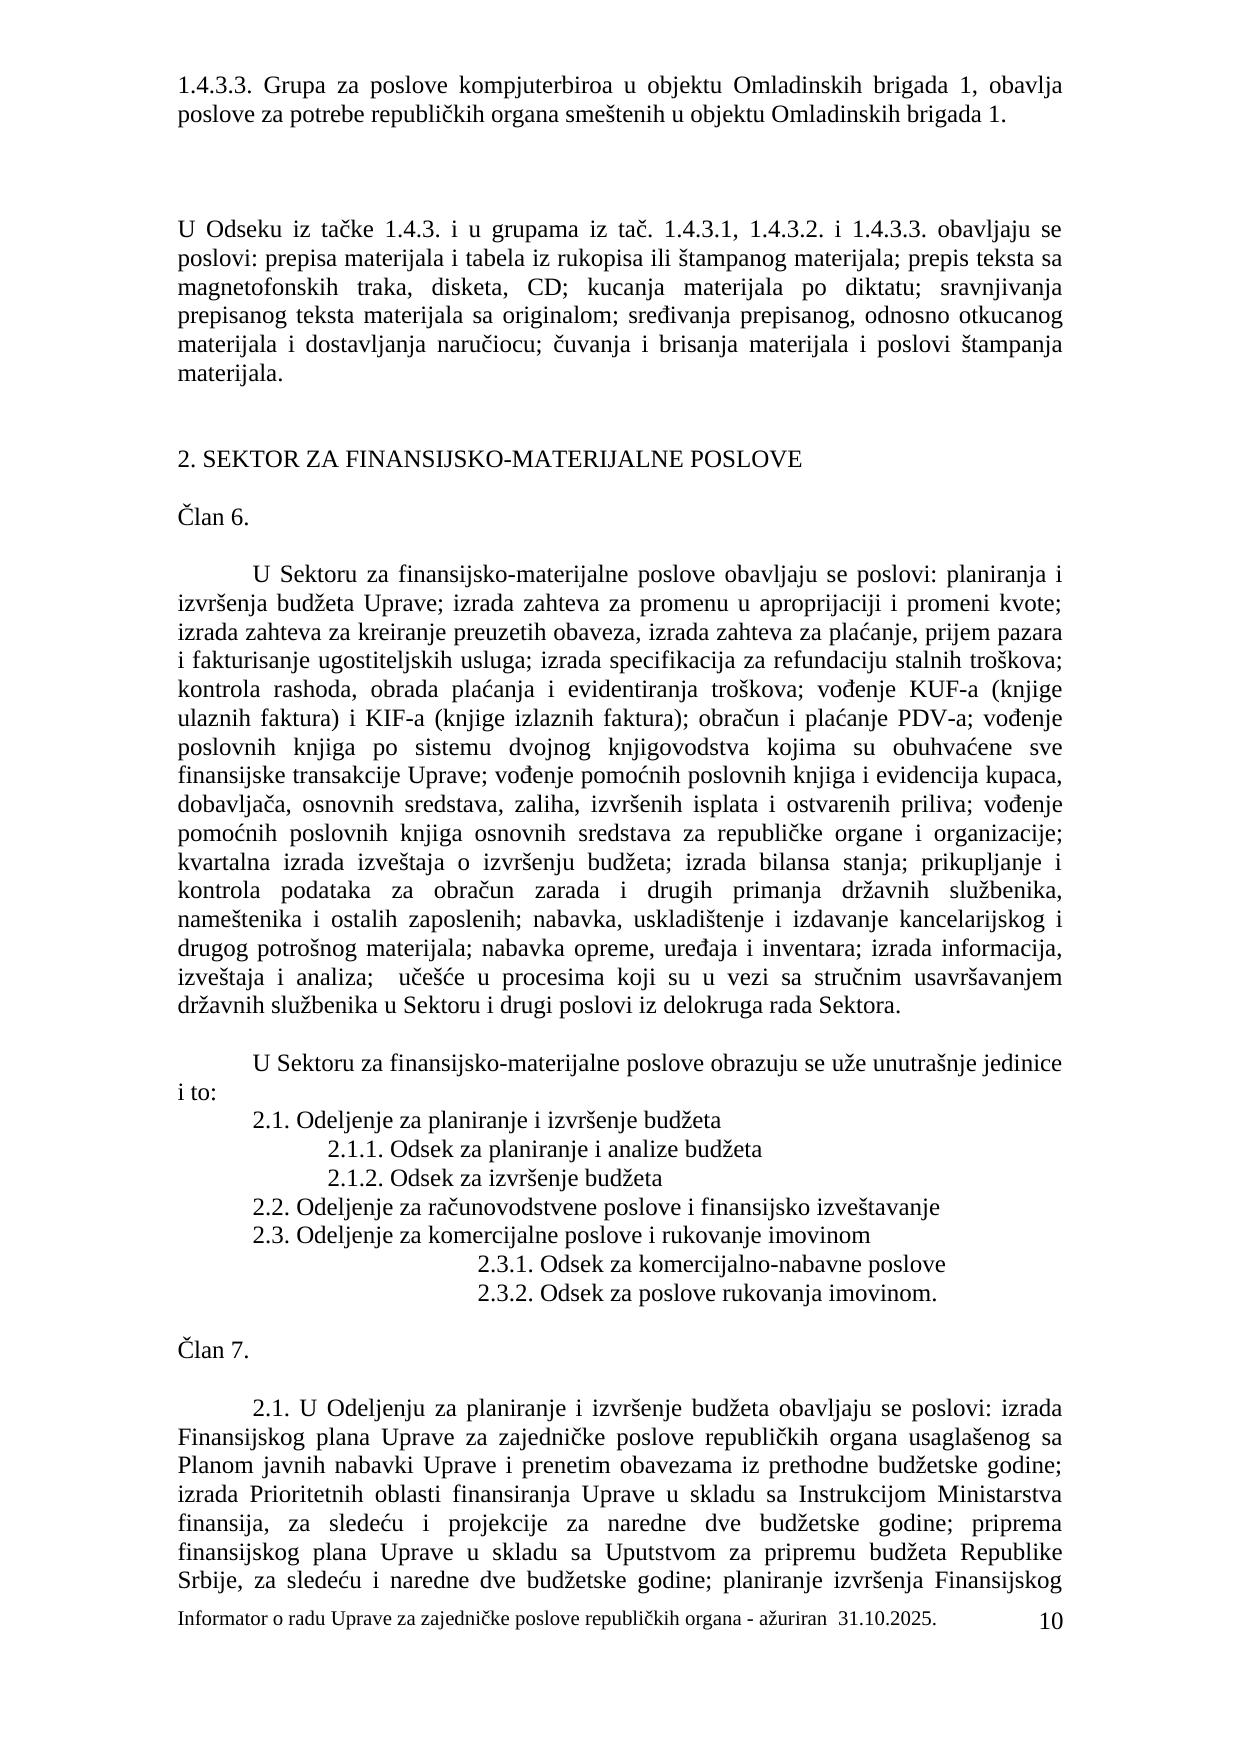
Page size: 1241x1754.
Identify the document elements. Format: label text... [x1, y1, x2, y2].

subtitle U Sektoru za finansijsko-materijalne poslove obavljaju se poslovi: planiranja i izvršenja budžeta Uprave; izrada zahteva za promenu u aproprijaciji i promeni kvote; izrada zahteva za kreiranje preuzetih obaveza, izrada zahteva za plaćanje, prijem pazara i fakturisanje ugostiteljskih usluga; izrada specifikacija za refundaciju stalnih troškova; kontrola rashoda, obrada plaćanja i evidentiranja troškova; vođenje KUF-a (knjige ulaznih faktura) i KIF-a (knjige izlaznih faktura); obračun i plaćanje PDV-a; vođenje poslovnih knjiga po sistemu dvojnog knjigovodstva kojima su obuhvaćene sve finansijske transakcije Uprave; vođenje pomoćnih poslovnih knjiga i evidencija kupaca, dobavljača, osnovnih sredstava, zaliha, izvršenih isplata i ostvarenih priliva; vođenje pomoćnih poslovnih knjiga osnovnih sredstava za republičke organe i organizacije; kvartalna izrada izveštaja o izvršenju budžeta; izrada bilansa stanja; prikupljanje i kontrola podataka za obračun zarada i drugih primanja državnih službenika, nameštenika i ostalih zaposlenih; nabavka, uskladištenje i izdavanje kancelarijskog i drugog potrošnog materijala; nabavka opreme, uređaja i inventara; izrada informacija, izveštaja i analiza; učešće u procesima koji su u vezi sa stručnim usavršavanjem državnih službenika u Sektoru i drugi poslovi iz delokruga rada Sektora. [177, 559, 1063, 1019]
subtitle 2.3.2. Odsek za poslove rukovanja imovinom. [177, 1278, 1063, 1307]
subtitle Član 7. [177, 1335, 1063, 1364]
subtitle Član 6. [177, 502, 1063, 530]
subtitle 2.2. Odeljenje za računovodstvene poslove i finansijsko izveštavanje [177, 1192, 1063, 1220]
subtitle 2.3. Odeljenje za komercijalne poslove i rukovanje imovinom [177, 1220, 1063, 1249]
subtitle U Sektoru za finansijsko-materijalne poslove obrazuju se uže unutrašnje jedinice i to: [177, 1048, 1063, 1105]
subtitle 2.1. Odeljenje za planiranje i izvršenje budžeta [177, 1105, 1063, 1134]
subtitle 2.1.1. Odsek za planiranje i analize budžeta [177, 1134, 1063, 1163]
subtitle 2. SEKTOR ZA FINANSIJSKO-MATERIJALNE POSLOVE [177, 444, 1063, 473]
subtitle U Odseku iz tačke 1.4.3. i u grupama iz tač. 1.4.3.1, 1.4.3.2. i 1.4.3.3. obavljaju se poslovi: prepisa materijala i tabela iz rukopisa ili štampanog materijala; prepis teksta sa magnetofonskih traka, disketa, CD; kucanja materijala po diktatu; sravnjivanja prepisanog teksta materijala sa originalom; sređivanja prepisanog, odnosno otkucanog materijala i dostavljanja naručiocu; čuvanja i brisanja materijala i poslovi štampanja materijala. [177, 214, 1063, 387]
subtitle 1.4.3.3. Grupa za poslove kompjuterbiroa u objektu Omladinskih brigada 1, obavlja poslove za potrebe republičkih organa smeštenih u objektu Omladinskih brigada 1. [177, 70, 1063, 128]
subtitle 2.1. U Odeljenju za planiranje i izvršenje budžeta obavljaju se poslovi: izrada Finansijskog plana Uprave za zajedničke poslove republičkih organa usaglašenog sa Planom javnih nabavki Uprave i prenetim obavezama iz prethodne budžetske godine; izrada Prioritetnih oblasti finansiranja Uprave u skladu sa Instrukcijom Ministarstva finansija, za sledeću i projekcije za naredne dve budžetske godine; priprema finansijskog plana Uprave u skladu sa Uputstvom za pripremu budžeta Republike Srbije, za sledeću i naredne dve budžetske godine; planiranje izvršenja Finansijskog [177, 1393, 1063, 1594]
subtitle 2.3.1. Odsek za komercijalno-nabavne poslove [177, 1249, 1063, 1278]
subtitle 2.1.2. Odsek za izvršenje budžeta [177, 1163, 1063, 1192]
